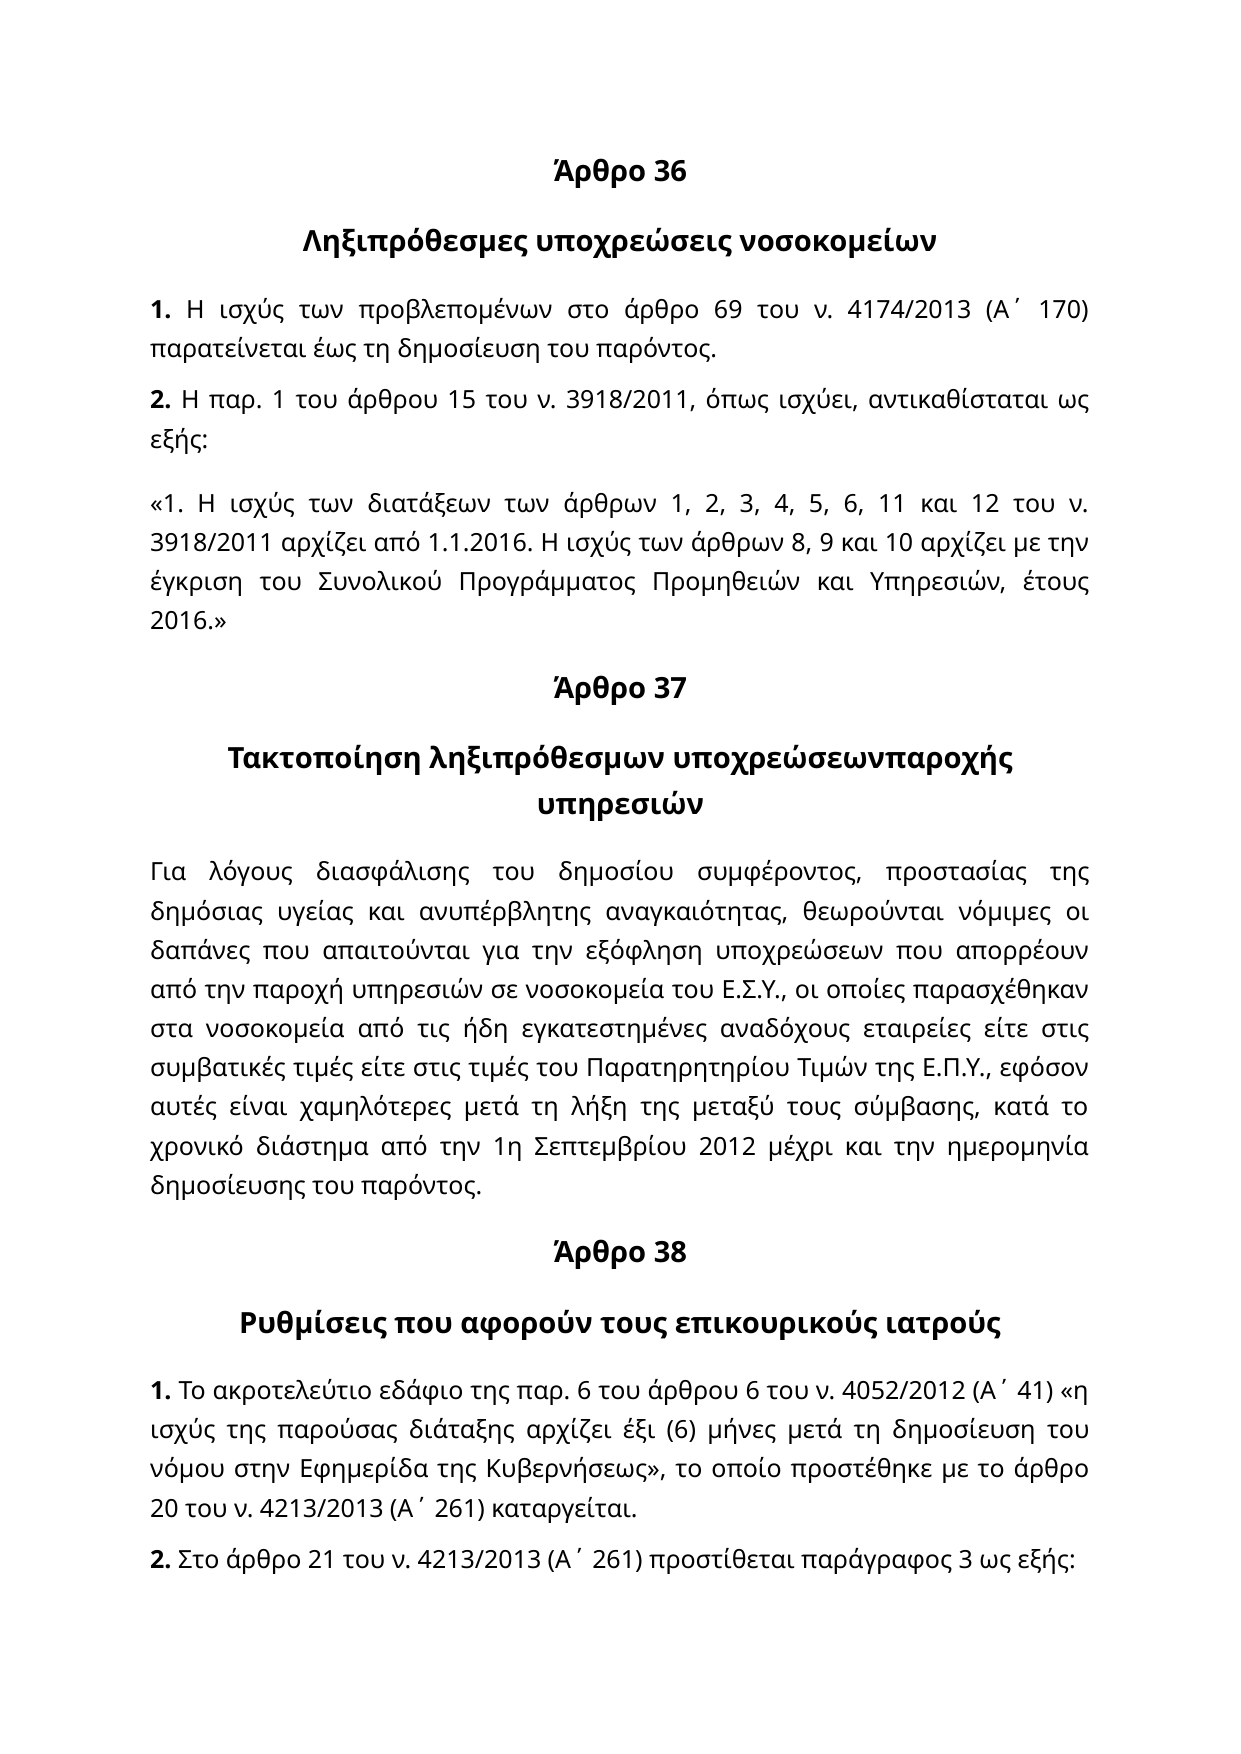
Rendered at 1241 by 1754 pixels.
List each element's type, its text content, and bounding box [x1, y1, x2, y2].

subtitle Άρθρο 38 [150, 1231, 1090, 1271]
subtitle Άρθρο 36 [150, 150, 1090, 190]
subtitle Άρθρο 37 [150, 667, 1090, 707]
subtitle Ληξιπρόθεσμες υποχρεώσεις νοσοκομείων [150, 221, 1090, 260]
text 1. Η ισχύς των προβλεπομένων στο άρθρο 69 του ν. 4174/2013 (Α΄ 170) παρατείνεται έως τη δημοσίευση του παρόντος. [150, 291, 1090, 364]
subtitle Τακτοποίηση ληξιπρόθεσμων υποχρεώσεωνπαροχής υπηρεσιών [150, 738, 1090, 823]
text «1. Η ισχύς των διατάξεων των άρθρων 1, 2, 3, 4, 5, 6, 11 και 12 του ν. 3918/2011 αρχίζει από 1.1.2016. Η ισχύς των άρθρων 8, 9 και 10 αρχίζει με την έγκριση του Συνολικού Προγράμματος Προμηθειών και Υπηρεσιών, έτους 2016.» [150, 485, 1090, 637]
text 2. Στο άρθρο 21 του ν. 4213/2013 (Α΄ 261) προστίθεται παράγραφος 3 ως εξής: [150, 1542, 1090, 1576]
text Για λόγους διασφάλισης του δημοσίου συμφέροντος, προστασίας της δημόσιας υγείας και ανυπέρβλητης αναγκαιότητας, θεωρούνται νόμιμες οι δαπάνες που απαιτούνται για την εξόφληση υποχρεώσεων που απορρέουν από την παροχή υπηρεσιών σε νοσοκομεία του Ε.Σ.Υ., οι οποίες παρασχέθηκαν στα νοσοκομεία από τις ήδη εγκατεστημένες αναδόχους εταιρείες είτε στις συμβατικές τιμές είτε στις τιμές του Παρατηρητηρίου Τιμών της Ε.Π.Υ., εφόσον αυτές είναι χαμηλότερες μετά τη λήξη της μεταξύ τους σύμβασης, κατά το χρονικό διάστημα από την 1η Σεπτεμβρίου 2012 μέχρι και την ημερομηνία δημοσίευσης του παρόντος. [150, 854, 1090, 1201]
subtitle Ρυθμίσεις που αφορούν τους επικουρικούς ιατρούς [150, 1302, 1090, 1342]
text 1. Το ακροτελεύτιο εδάφιο της παρ. 6 του άρθρου 6 του ν. 4052/2012 (Α΄ 41) «η ισχύς της παρούσας διάταξης αρχίζει έξι (6) μήνες μετά τη δημοσίευση του νόμου στην Εφημερίδα της Κυβερνήσεως», το οποίο προστέθηκε με το άρθρο 20 του ν. 4213/2013 (Α΄ 261) καταργείται. [150, 1373, 1090, 1524]
text 2. Η παρ. 1 του άρθρου 15 του ν. 3918/2011, όπως ισχύει, αντικαθίσταται ως εξής: [150, 382, 1090, 455]
